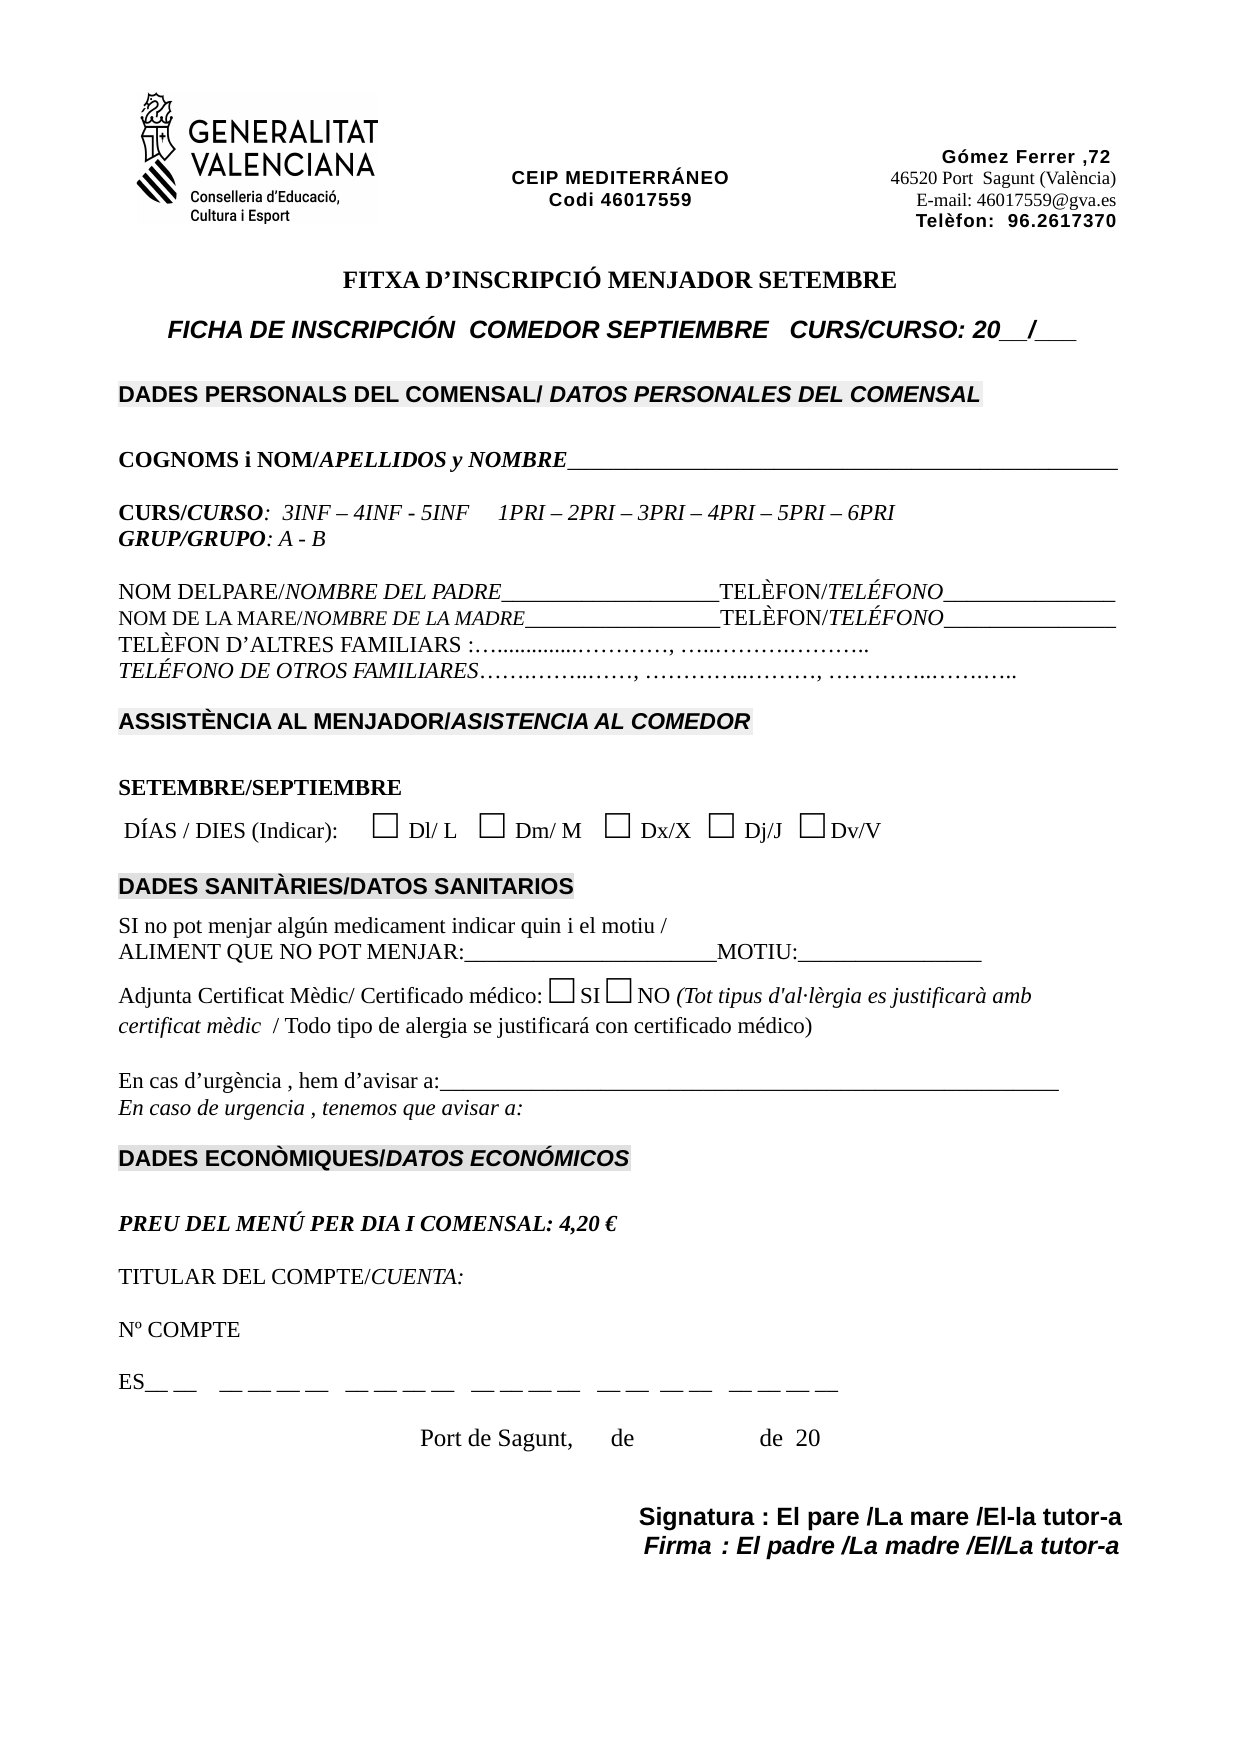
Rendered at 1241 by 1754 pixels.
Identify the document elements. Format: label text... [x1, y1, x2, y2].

text SI no pot menjar algún medicament indicar quin i el motiu / [118, 912, 1122, 938]
text NOM DE LA MARE/NOMBRE DE LA MADRE_________________TELÈFON/TELÉFONO_______________ [118, 604, 1122, 631]
text ES__ __ __ __ __ __ __ __ __ __ __ __ __ __ __ __ __ __ __ __ __ __ [118, 1368, 1122, 1395]
text GRUP/GRUPO: A - B [118, 525, 1122, 552]
text NOM DELPARE/NOMBRE DEL PADRE___________________TELÈFON/TELÉFONO_______________ [118, 578, 1122, 604]
text Nº COMPTE [118, 1316, 1122, 1342]
subtitle ASSISTÈNCIA AL MENJADOR/ASISTENCIA AL COMEDOR [118, 708, 1122, 735]
text FITXA D’INSCRIPCIÓ MENJADOR SETEMBRE [118, 265, 1122, 294]
subtitle Signatura : El pare /La mare /El-la tutor-a Firma : El padre /La madre /El/La tutor-a [487, 1502, 1122, 1559]
text PREU DEL MENÚ PER DIA I COMENSAL: 4,20 € [118, 1210, 1122, 1237]
text ALIMENT QUE NO POT MENJAR:______________________MOTIU:________________ [118, 938, 1122, 964]
text SETEMBRE/SEPTIEMBRE [118, 773, 1122, 800]
text TELÉFONO DE OTROS FAMILIARES…….……..……, …………..………, …………..…….….. [118, 657, 1122, 683]
subtitle DADES PERSONALS DEL COMENSAL/ DATOS PERSONALES DEL COMENSAL [118, 381, 1122, 407]
text DÍAS / DIES (Indicar): □ Dl/ L □ Dm/ M □ Dx/X □ Dj/J □ Dv/V [118, 800, 1122, 848]
subtitle DADES ECONÒMIQUES/DATOS ECONÓMICOS [118, 1145, 1122, 1171]
text Adjunta Certificat Mèdic/ Certificado médico: □ SI □ NO (Tot tipus d'al·lèrgia es justificarà amb certificat mèdic / Todo tipo de alergia se justificará con certificado médico) [118, 964, 1122, 1039]
picture [136, 92, 378, 224]
text COGNOMS i NOM/APELLIDOS y NOMBRE________________________________________________ [118, 446, 1122, 472]
text En cas d’urgència , hem d’avisar a:______________________________________________________ [118, 1067, 1122, 1094]
text En caso de urgencia , tenemos que avisar a: [118, 1094, 1122, 1120]
text TELÈFON D’ALTRES FAMILIARS :…..............…………, …..……….……….. [118, 631, 1122, 657]
text CURS/CURSO: 3INF – 4INF - 5INF 1PRI – 2PRI – 3PRI – 4PRI – 5PRI – 6PRI [118, 499, 1122, 525]
subtitle FICHA DE INSCRIPCIÓN COMEDOR SEPTIEMBRE CURS/CURSO: 20__/___ [118, 315, 1122, 343]
subtitle DADES SANITÀRIES/DATOS SANITARIOS [118, 873, 1122, 899]
text TITULAR DEL COMPTE/CUENTA: [118, 1263, 1122, 1289]
text Port de Sagunt, de de 20 [118, 1423, 1122, 1452]
